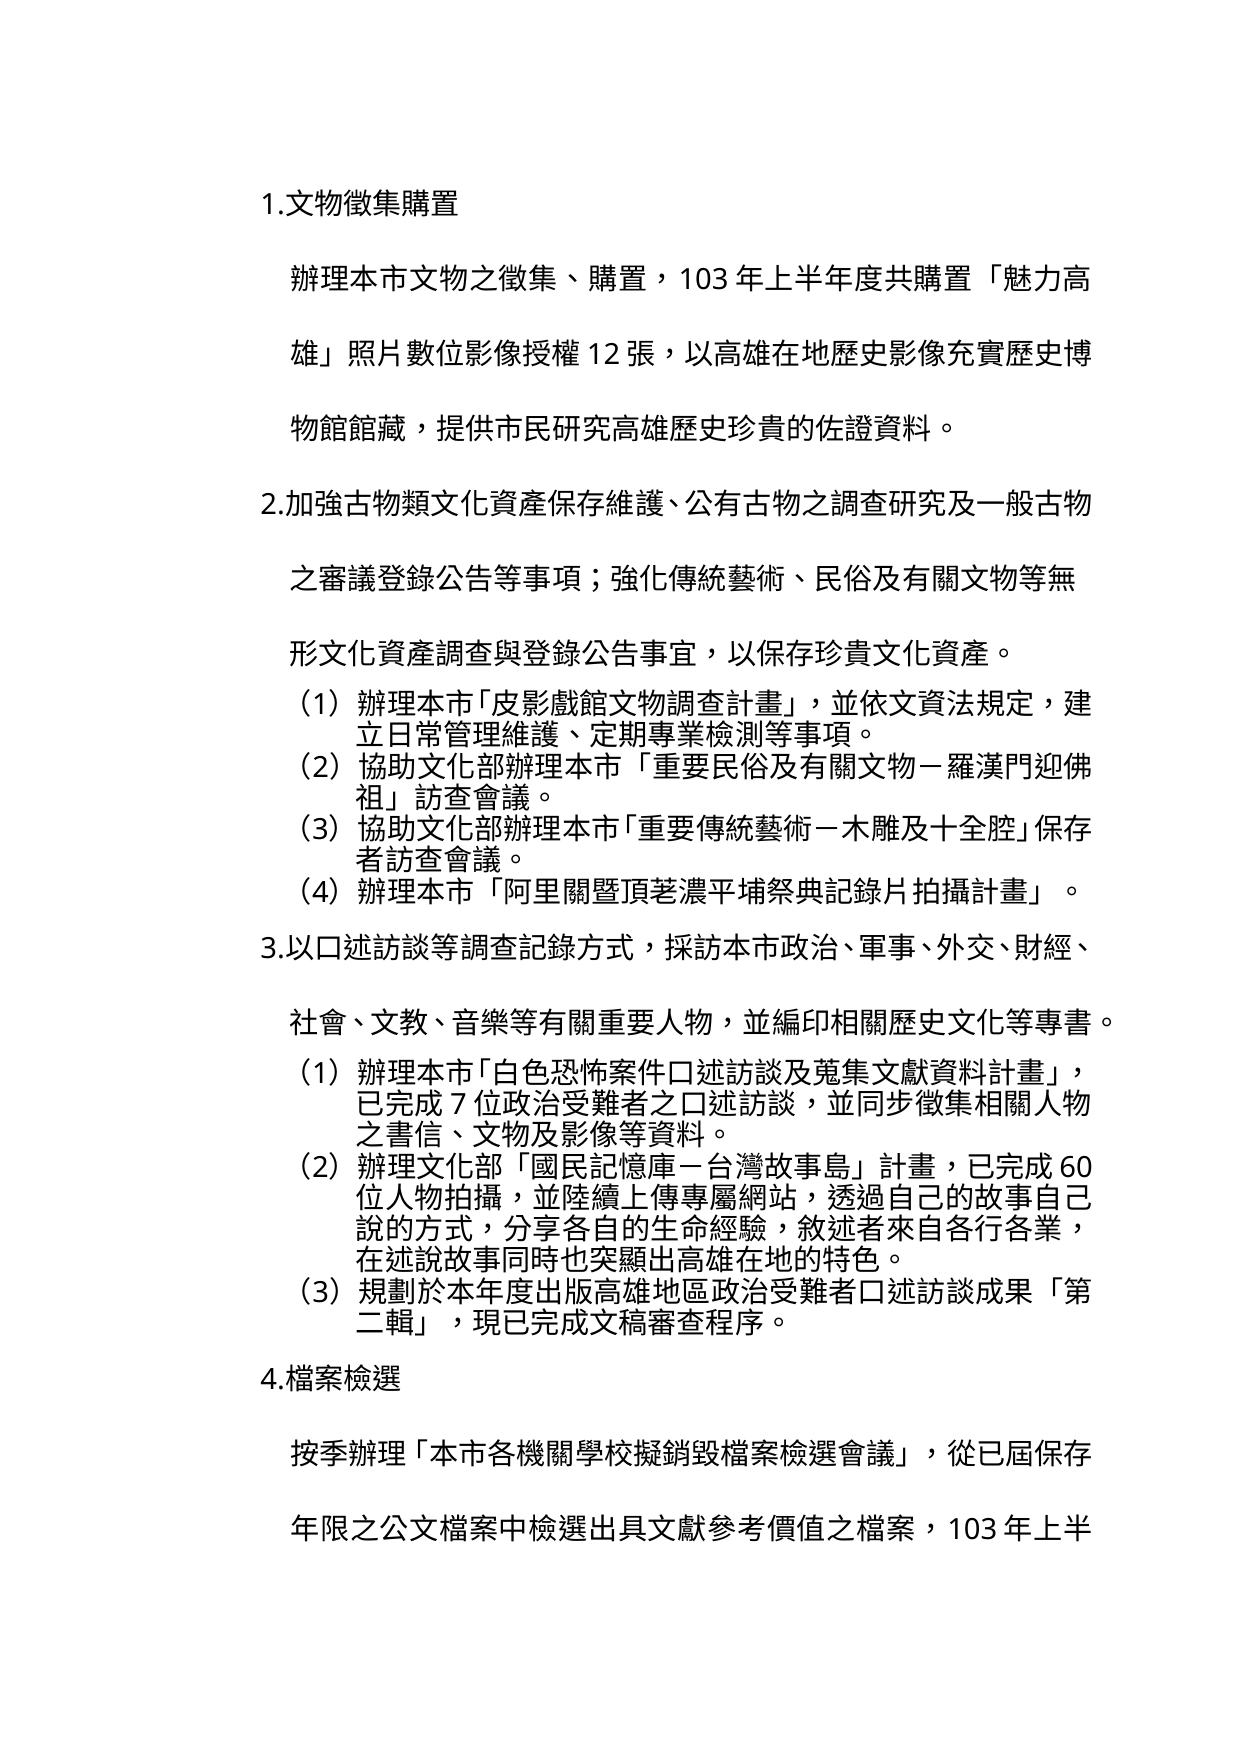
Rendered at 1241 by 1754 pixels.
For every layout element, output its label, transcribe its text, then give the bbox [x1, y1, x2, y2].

text （3）規劃於本年度出版高雄地區政治受難者口述訪談成果「第二輯」，現已完成文稿審查程序。 [283, 1277, 1092, 1339]
text （4）辦理本市「阿里關暨頂荖濃平埔祭典記錄片拍攝計畫」。 [283, 877, 1092, 908]
text （1）辦理本市「白色恐怖案件口述訪談及蒐集文獻資料計畫」，已完成7位政治受難者之口述訪談，並同步徵集相關人物之書信、文物及影像等資料。 [283, 1058, 1092, 1152]
text 4.檔案檢選 [260, 1339, 1092, 1414]
text 1.文物徵集購置 [260, 164, 1092, 239]
text （3）協助文化部辦理本市「重要傳統藝術－木雕及十全腔」保存者訪查會議。 [283, 814, 1092, 877]
text （1）辦理本市「皮影戲館文物調查計畫」，並依文資法規定，建立日常管理維護、定期專業檢測等事項。 [283, 689, 1092, 752]
text （2）辦理文化部「國民記憶庫－台灣故事島」計畫，已完成60位人物拍攝，並陸續上傳專屬網站，透過自己的故事自己說的方式，分享各自的生命經驗，敘述者來自各行各業，在述說故事同時也突顯出高雄在地的特色。 [283, 1152, 1092, 1277]
text 2.加強古物類文化資產保存維護、公有古物之調查研究及一般古物之審議登錄公告等事項；強化傳統藝術、民俗及有關文物等無形文化資產調查與登錄公告事宜，以保存珍貴文化資產。 [260, 464, 1092, 689]
text 辦理本市文物之徵集、購置，103年上半年度共購置「魅力高雄」照片數位影像授權12張，以高雄在地歷史影像充實歷史博物館館藏，提供市民研究高雄歷史珍貴的佐證資料。 [290, 239, 1092, 464]
text 按季辦理「本市各機關學校擬銷毀檔案檢選會議」，從已屆保存年限之公文檔案中檢選出具文獻參考價值之檔案，103年上半 [290, 1414, 1092, 1564]
text （2）協助文化部辦理本市「重要民俗及有關文物－羅漢門迎佛祖」訪查會議。 [283, 752, 1092, 814]
text 3.以口述訪談等調查記錄方式，採訪本市政治、軍事、外交、財經、社會、文教、音樂等有關重要人物，並編印相關歷史文化等專書。 [260, 908, 1092, 1058]
